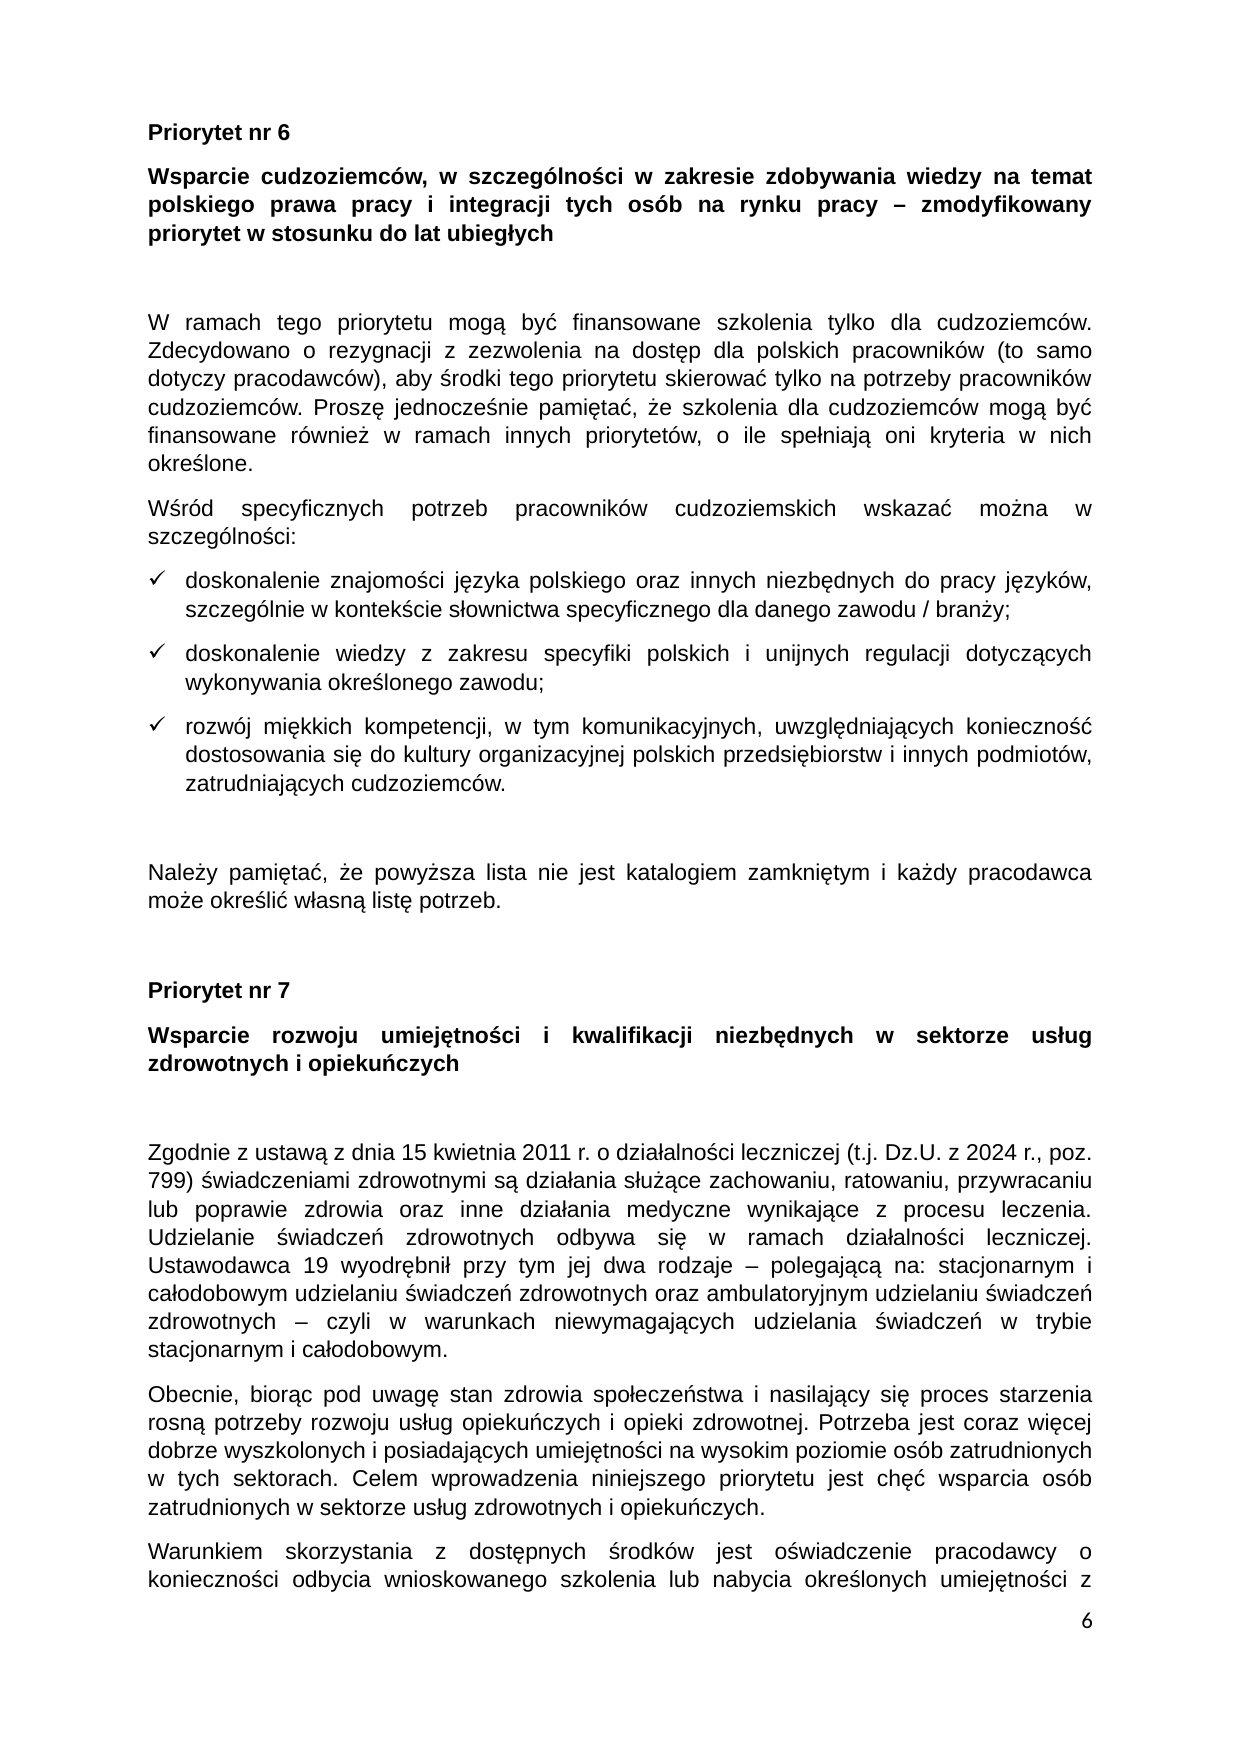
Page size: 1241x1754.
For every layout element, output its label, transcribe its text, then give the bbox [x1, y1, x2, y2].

list Wśród specyficznych potrzeb pracowników cudzoziemskich wskazać można w szczególności: [148, 494, 1093, 549]
list Priorytet nr 7 [148, 977, 1093, 1003]
list Priorytet nr 6 [148, 118, 1093, 145]
list Warunkiem skorzystania z dostępnych środków jest oświadczenie pracodawcy o konieczności odbycia wnioskowanego szkolenia lub nabycia określonych umiejętności z [148, 1538, 1093, 1593]
list doskonalenie znajomości języka polskiego oraz innych niezbędnych do pracy języków, szczególnie w kontekście słownictwa specyficznego dla danego zawodu / branży; [148, 567, 1093, 622]
list W ramach tego priorytetu mogą być finansowane szkolenia tylko dla cudzoziemców. Zdecydowano o rezygnacji z zezwolenia na dostęp dla polskich pracowników (to samo dotyczy pracodawców), aby środki tego priorytetu skierować tylko na potrzeby pracowników cudzoziemców. Proszę jednocześnie pamiętać, że szkolenia dla cudzoziemców mogą być finansowane również w ramach innych priorytetów, o ile spełniają oni kryteria w nich określone. [148, 309, 1093, 476]
list Wsparcie cudzoziemców, w szczególności w zakresie zdobywania wiedzy na temat polskiego prawa pracy i integracji tych osób na rynku pracy – zmodyfikowany priorytet w stosunku do lat ubiegłych [148, 163, 1093, 246]
list doskonalenie wiedzy z zakresu specyfiki polskich i unijnych regulacji dotyczących wykonywania określonego zawodu; [148, 640, 1093, 695]
list Należy pamiętać, że powyższa lista nie jest katalogiem zamkniętym i każdy pracodawca może określić własną listę potrzeb. [148, 859, 1093, 914]
list Obecnie, biorąc pod uwagę stan zdrowia społeczeństwa i nasilający się proces starzenia rosną potrzeby rozwoju usług opiekuńczych i opieki zdrowotnej. Potrzeba jest coraz więcej dobrze wyszkolonych i posiadających umiejętności na wysokim poziomie osób zatrudnionych w tych sektorach. Celem wprowadzenia niniejszego priorytetu jest chęć wsparcia osób zatrudnionych w sektorze usług zdrowotnych i opiekuńczych. [148, 1381, 1093, 1520]
list Zgodnie z ustawą z dnia 15 kwietnia 2011 r. o działalności leczniczej (t.j. Dz.U. z 2024 r., poz. 799) świadczeniami zdrowotnymi są działania służące zachowaniu, ratowaniu, przywracaniu lub poprawie zdrowia oraz inne działania medyczne wynikające z procesu leczenia. Udzielanie świadczeń zdrowotnych odbywa się w ramach działalności leczniczej. Ustawodawca 19 wyodrębnił przy tym jej dwa rodzaje – polegającą na: stacjonarnym i całodobowym udzielaniu świadczeń zdrowotnych oraz ambulatoryjnym udzielaniu świadczeń zdrowotnych – czyli w warunkach niewymagających udzielania świadczeń w trybie stacjonarnym i całodobowym. [148, 1139, 1093, 1363]
list rozwój miękkich kompetencji, w tym komunikacyjnych, uwzględniających konieczność dostosowania się do kultury organizacyjnej polskich przedsiębiorstw i innych podmiotów, zatrudniających cudzoziemców. [148, 713, 1093, 796]
list Wsparcie rozwoju umiejętności i kwalifikacji niezbędnych w sektorze usług zdrowotnych i opiekuńczych [148, 1022, 1093, 1076]
